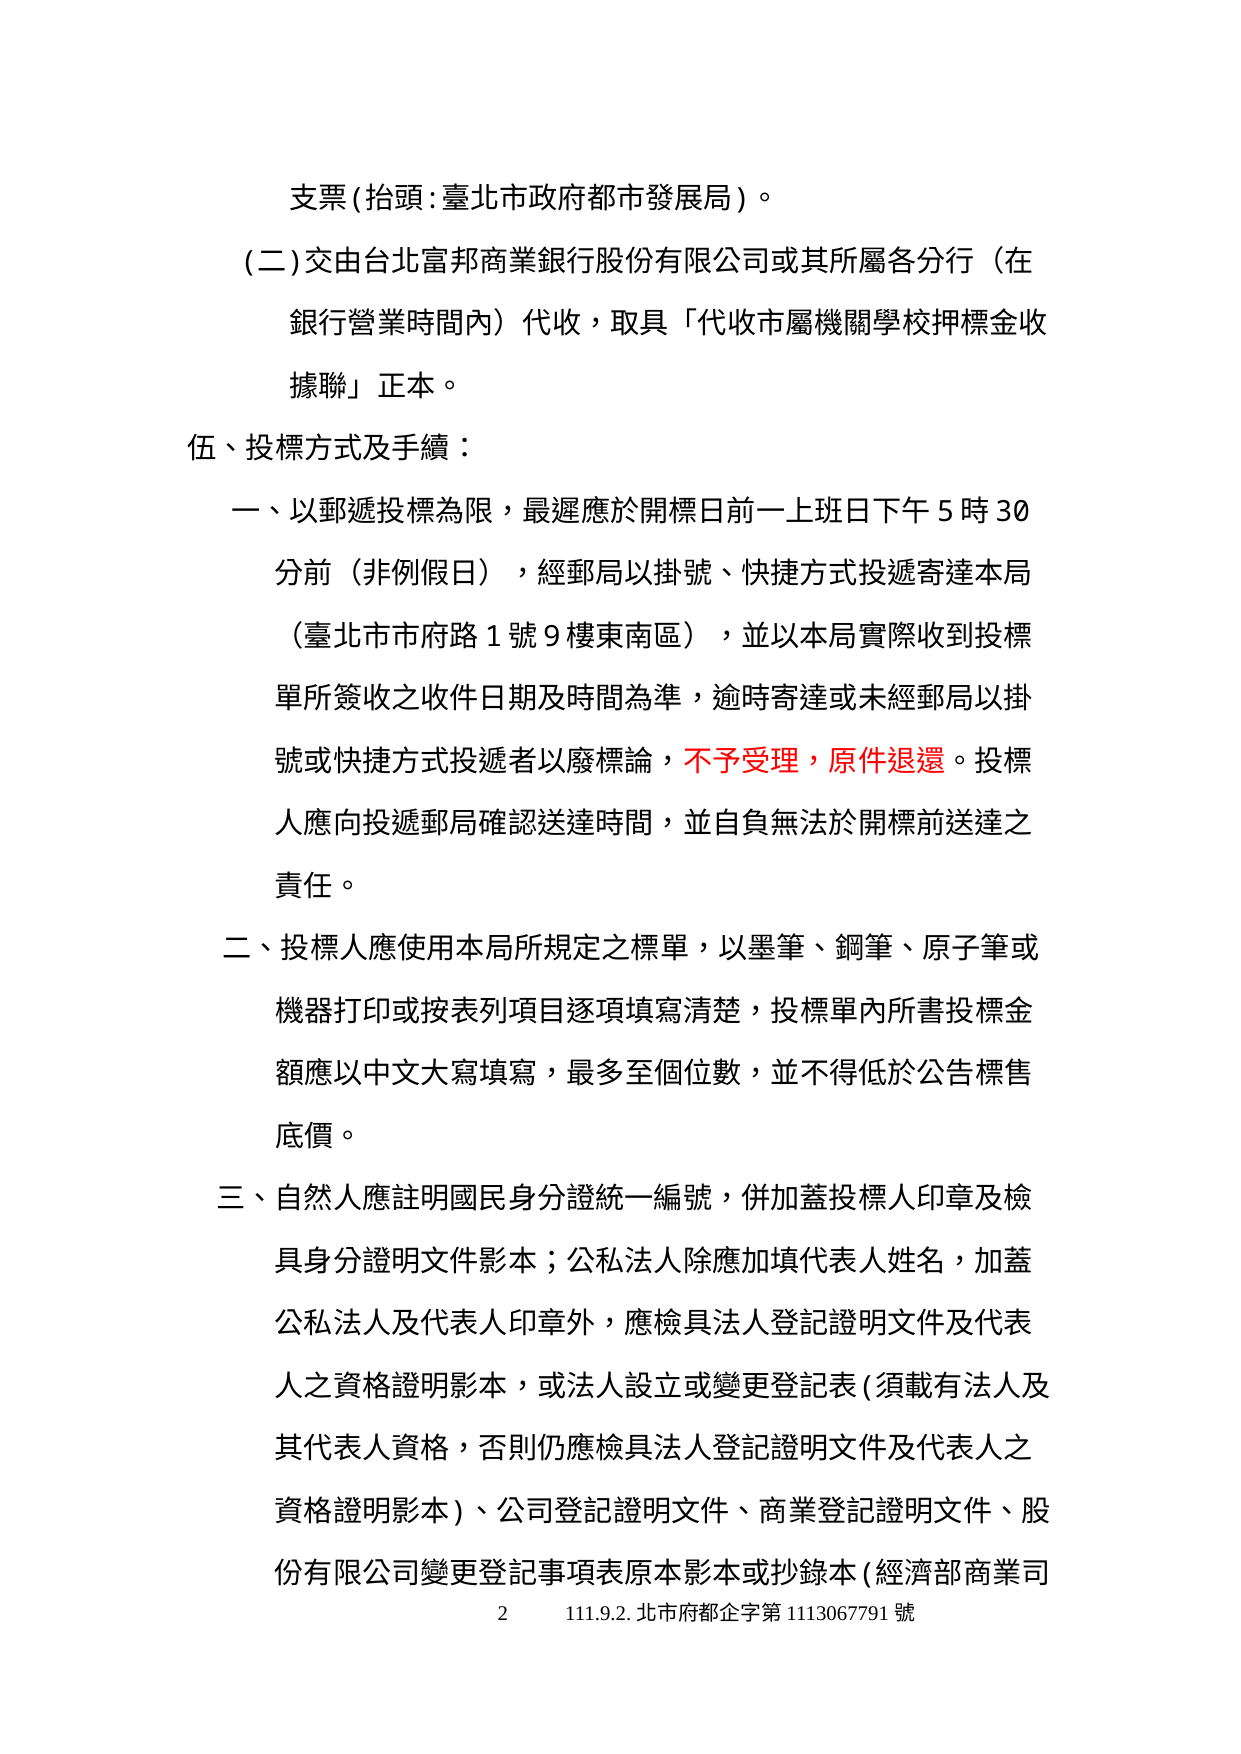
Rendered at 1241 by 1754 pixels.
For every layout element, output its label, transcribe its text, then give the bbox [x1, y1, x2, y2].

text 二、投標人應使用本局所規定之標單，以墨筆、鋼筆、原子筆或機器打印或按表列項目逐項填寫清楚，投標單內所書投標金額應以中文大寫填寫，最多至個位數，並不得低於公告標售底價。 [187, 904, 1053, 1154]
text 伍、投標方式及手續： [187, 404, 1053, 467]
text 一、以郵遞投標為限，最遲應於開標日前一上班日下午5時30分前（非例假日），經郵局以掛號、快捷方式投遞寄達本局（臺北市市府路1號9樓東南區），並以本局實際收到投標單所簽收之收件日期及時間為準，逾時寄達或未經郵局以掛號或快捷方式投遞者以廢標論，不予受理，原件退還。投標人應向投遞郵局確認送達時間，並自負無法於開標前送達之責任。 [231, 467, 1053, 904]
text 三、自然人應註明國民身分證統一編號，併加蓋投標人印章及檢具身分證明文件影本；公私法人除應加填代表人姓名，加蓋公私法人及代表人印章外，應檢具法人登記證明文件及代表人之資格證明影本，或法人設立或變更登記表(須載有法人及其代表人資格，否則仍應檢具法人登記證明文件及代表人之資格證明影本)、公司登記證明文件、商業登記證明文件、股份有限公司變更登記事項表原本影本或抄錄本(經濟部商業司申請核發)；外國人、大陸地區人民、法人、團體或其他機構，或其於第三地區投資之公司，應於投標時提出主管機關核准購買本件不動產之證明文件。 [216, 1154, 1053, 1592]
text 支票(抬頭:臺北市政府都市發展局)。 [187, 154, 1053, 217]
text (二)交由台北富邦商業銀行股份有限公司或其所屬各分行（在銀行營業時間內）代收，取具「代收市屬機關學校押標金收據聯」正本。 [187, 217, 1053, 404]
